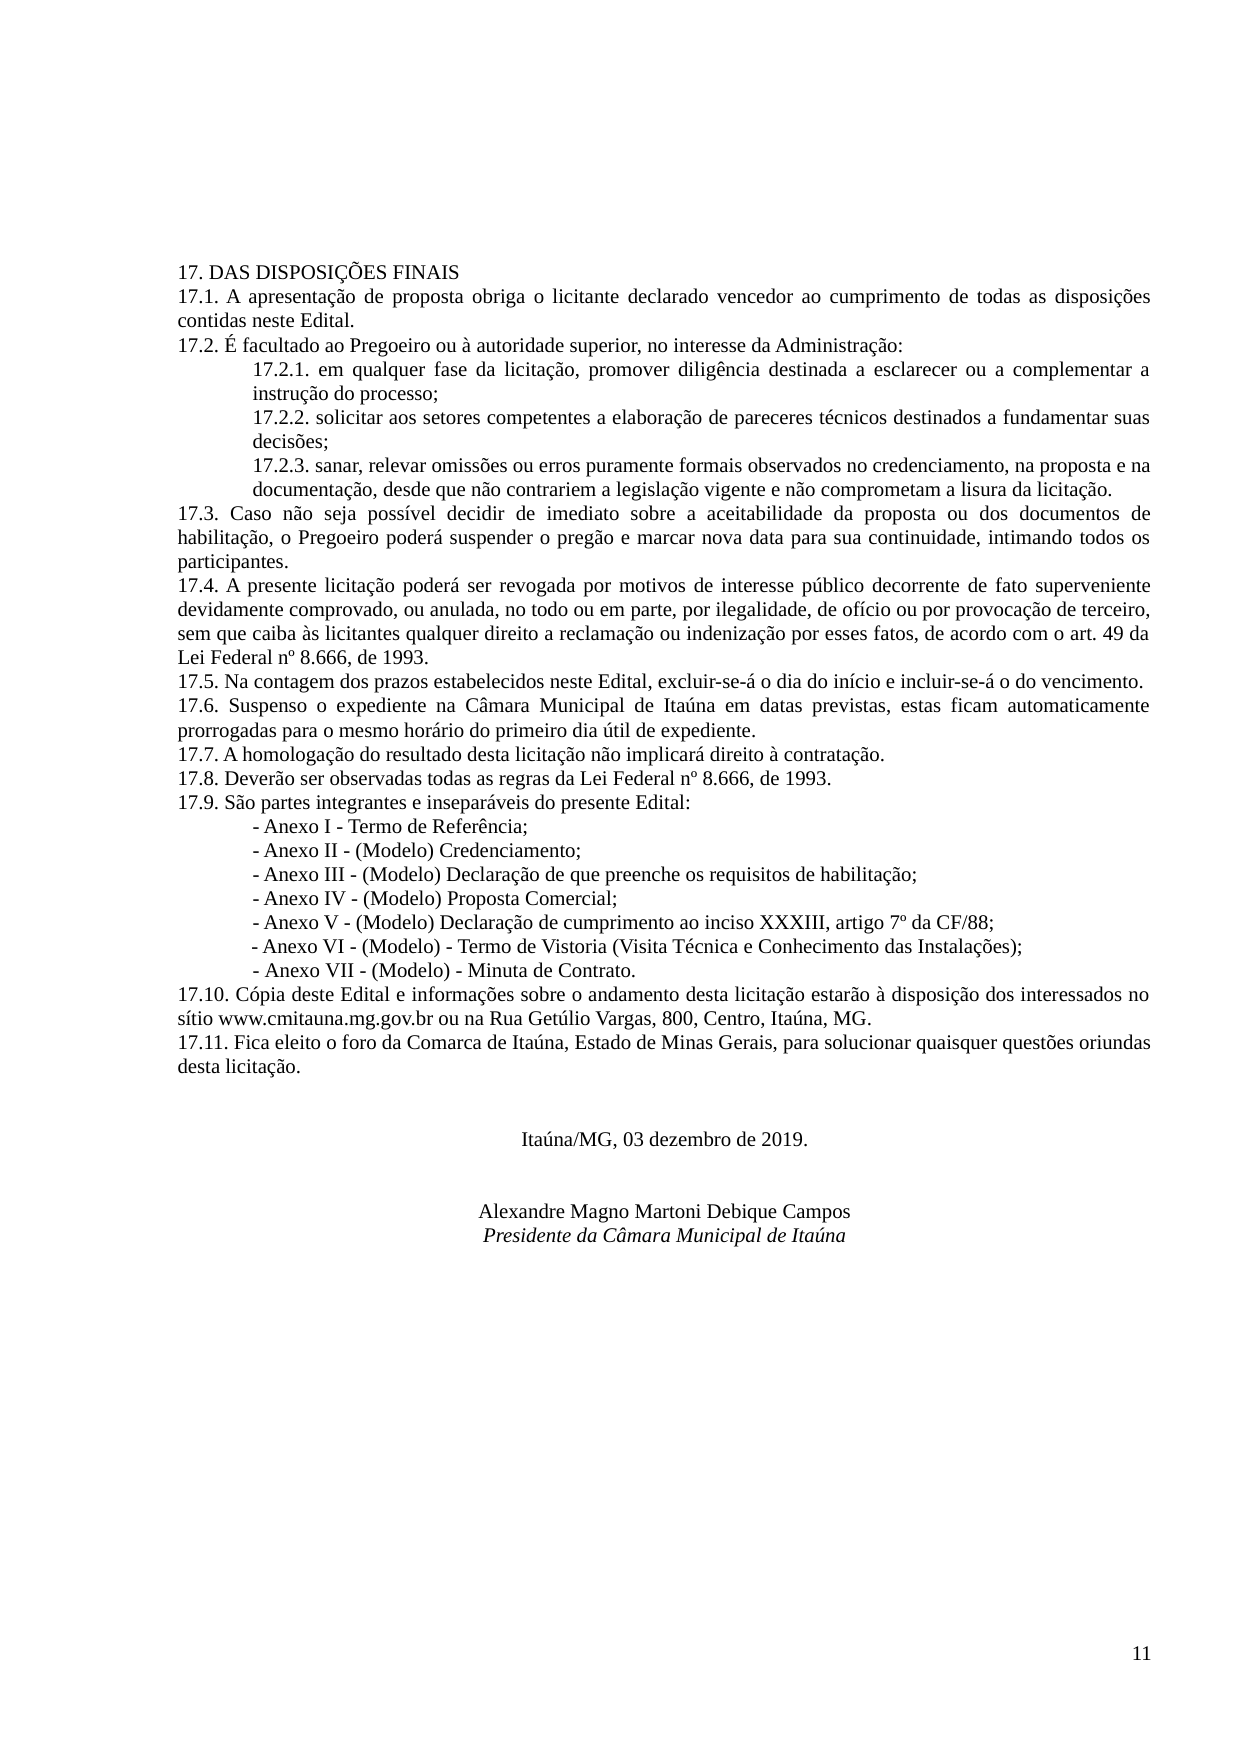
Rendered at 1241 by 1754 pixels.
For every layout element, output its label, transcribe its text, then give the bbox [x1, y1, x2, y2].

text 17.2. É facultado ao Pregoeiro ou à autoridade superior, no interesse da Administração: [177, 332, 1152, 357]
text - Anexo VII - (Modelo) - Minuta de Contrato. [252, 958, 1152, 982]
text Itaúna/MG, 03 dezembro de 2019. [177, 1127, 1152, 1151]
text - Anexo II - (Modelo) Credenciamento; [252, 838, 1152, 862]
text 17.2.1. em qualquer fase da licitação, promover diligência destinada a esclarecer ou a complementar a instrução do processo; [252, 357, 1152, 405]
text 17.3. Caso não seja possível decidir de imediato sobre a aceitabilidade da proposta ou dos documentos de habilitação, o Pregoeiro poderá suspender o pregão e marcar nova data para sua continuidade, intimando todos os participantes. [177, 501, 1152, 573]
text 17.10. Cópia deste Edital e informações sobre o andamento desta licitação estarão à disposição dos interessados no sítio www.cmitauna.mg.gov.br ou na Rua Getúlio Vargas, 800, Centro, Itaúna, MG. [177, 982, 1152, 1030]
text 17.6. Suspenso o expediente na Câmara Municipal de Itaúna em datas previstas, estas ficam automaticamente prorrogadas para o mesmo horário do primeiro dia útil de expediente. [177, 693, 1152, 742]
text 17.9. São partes integrantes e inseparáveis do presente Edital: [177, 790, 1152, 814]
text - Anexo VI - (Modelo) - Termo de Vistoria (Visita Técnica e Conhecimento das Instalações); [177, 934, 1152, 958]
text 17.8. Deverão ser observadas todas as regras da Lei Federal nº 8.666, de 1993. [177, 766, 1152, 790]
text 17.2.3. sanar, relevar omissões ou erros puramente formais observados no credenciamento, na proposta e na documentação, desde que não contrariem a legislação vigente e não comprometam a lisura da licitação. [252, 453, 1152, 501]
text - Anexo V - (Modelo) Declaração de cumprimento ao inciso XXXIII, artigo 7º da CF/88; [252, 910, 1152, 934]
text - Anexo III - (Modelo) Declaração de que preenche os requisitos de habilitação; [252, 862, 1152, 886]
text 17.5. Na contagem dos prazos estabelecidos neste Edital, excluir-se-á o dia do início e incluir-se-á o do vencimento. [177, 669, 1152, 693]
text - Anexo IV - (Modelo) Proposta Comercial; [252, 886, 1152, 910]
text 17.1. A apresentação de proposta obriga o licitante declarado vencedor ao cumprimento de todas as disposições contidas neste Edital. [177, 284, 1152, 332]
text - Anexo I - Termo de Referência; [252, 814, 1152, 838]
text 17.7. A homologação do resultado desta licitação não implicará direito à contratação. [177, 742, 1152, 766]
text 17.4. A presente licitação poderá ser revogada por motivos de interesse público decorrente de fato superveniente devidamente comprovado, ou anulada, no todo ou em parte, por ilegalidade, de ofício ou por provocação de terceiro, sem que caiba às licitantes qualquer direito a reclamação ou indenização por esses fatos, de acordo com o art. 49 da Lei Federal nº 8.666, de 1993. [177, 573, 1152, 669]
text 17. DAS DISPOSIÇÕES FINAIS [177, 260, 1152, 284]
text 17.11. Fica eleito o foro da Comarca de Itaúna, Estado de Minas Gerais, para solucionar quaisquer questões oriundas desta licitação. [177, 1030, 1152, 1078]
text Alexandre Magno Martoni Debique Campos Presidente da Câmara Municipal de Itaúna [177, 1199, 1152, 1247]
text 17.2.2. solicitar aos setores competentes a elaboração de pareceres técnicos destinados a fundamentar suas decisões; [252, 405, 1152, 453]
